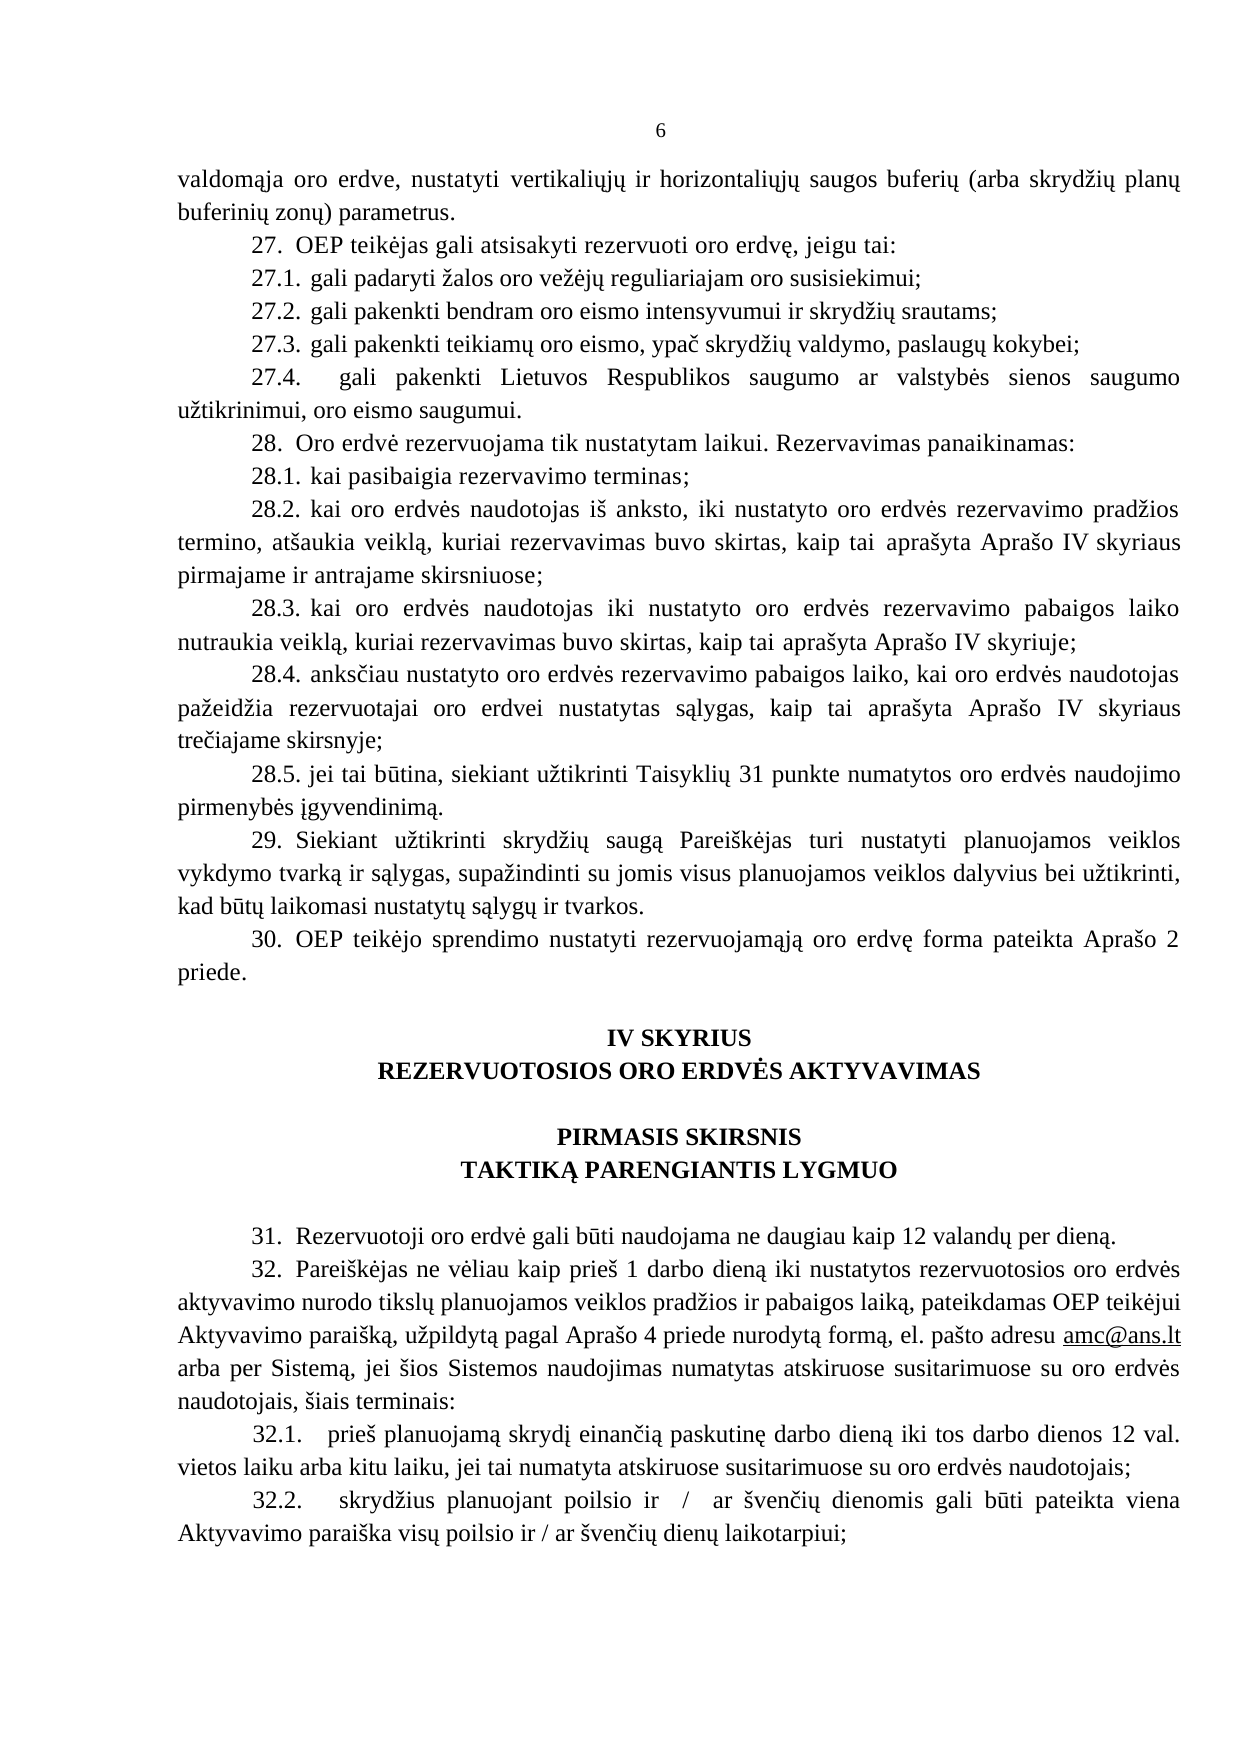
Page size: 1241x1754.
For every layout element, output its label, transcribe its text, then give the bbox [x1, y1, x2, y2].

text IV SKYRIUS [177, 1023, 1181, 1052]
text 27. OEP teikėjas gali atsisakyti rezervuoti oro erdvę, jeigu tai: [177, 230, 1181, 259]
text 28.1. kai pasibaigia rezervavimo terminas; [177, 461, 1181, 490]
text 28.4. anksčiau nustatyto oro erdvės rezervavimo pabaigos laiko, kai oro erdvės naudotojas pažeidžia rezervuotajai oro erdvei nustatytas sąlygas, kaip tai aprašyta Aprašo IV skyriaus trečiajame skirsnyje; [177, 659, 1181, 754]
text 32. Pareiškėjas ne vėliau kaip prieš 1 darbo dieną iki nustatytos rezervuotosios oro erdvės aktyvavimo nurodo tikslų planuojamos veiklos pradžios ir pabaigos laiką, pateikdamas OEP teikėjui Aktyvavimo paraišką, užpildytą pagal Aprašo 4 priede nurodytą formą, el. pašto adresu amc@ans.lt arba per Sistemą, jei šios Sistemos naudojimas numatytas atskiruose susitarimuose su oro erdvės naudotojais, šiais terminais: [177, 1254, 1181, 1415]
text REZERVUOTOSIOS ORO ERDVĖS AKTYVAVIMAS [177, 1056, 1181, 1084]
text 27.1. gali padaryti žalos oro vežėjų reguliariajam oro susisiekimui; [177, 263, 1181, 292]
text 28.3. kai oro erdvės naudotojas iki nustatyto oro erdvės rezervavimo pabaigos laiko nutraukia veiklą, kuriai rezervavimas buvo skirtas, kaip tai aprašyta Aprašo IV skyriuje; [177, 593, 1181, 655]
text 31. Rezervuotoji oro erdvė gali būti naudojama ne daugiau kaip 12 valandų per dieną. [177, 1221, 1181, 1250]
text 27.4. gali pakenkti Lietuvos Respublikos saugumo ar valstybės sienos saugumo užtikrinimui, oro eismo saugumui. [177, 362, 1181, 424]
text 28.5. jei tai būtina, siekiant užtikrinti Taisyklių 31 punkte numatytos oro erdvės naudojimo pirmenybės įgyvendinimą. [177, 759, 1181, 820]
text 32.2. skrydžius planuojant poilsio ir / ar švenčių dienomis gali būti pateikta viena Aktyvavimo paraiška visų poilsio ir / ar švenčių dienų laikotarpiui; [177, 1485, 1181, 1547]
text 27.2. gali pakenkti bendram oro eismo intensyvumui ir skrydžių srautams; [177, 296, 1181, 325]
text PIRMASIS SKIRSNIS [177, 1122, 1181, 1151]
text TAKTIKĄ PARENGIANTIS LYGMUO [177, 1155, 1181, 1184]
text 28.2. kai oro erdvės naudotojas iš anksto, iki nustatyto oro erdvės rezervavimo pradžios termino, atšaukia veiklą, kuriai rezervavimas buvo skirtas, kaip tai aprašyta Aprašo IV skyriaus pirmajame ir antrajame skirsniuose; [177, 494, 1181, 589]
text valdomąja oro erdve, nustatyti vertikaliųjų ir horizontaliųjų saugos buferių (arba skrydžių planų buferinių zonų) parametrus. [177, 164, 1181, 226]
text 30. OEP teikėjo sprendimo nustatyti rezervuojamąją oro erdvę forma pateikta Aprašo 2 priede. [177, 924, 1181, 986]
text 28. Oro erdvė rezervuojama tik nustatytam laikui. Rezervavimas panaikinamas: [177, 428, 1181, 457]
text 29. Siekiant užtikrinti skrydžių saugą Pareiškėjas turi nustatyti planuojamos veiklos vykdymo tvarką ir sąlygas, supažindinti su jomis visus planuojamos veiklos dalyvius bei užtikrinti, kad būtų laikomasi nustatytų sąlygų ir tvarkos. [177, 825, 1181, 919]
text 27.3. gali pakenkti teikiamų oro eismo, ypač skrydžių valdymo, paslaugų kokybei; [177, 329, 1181, 358]
text 32.1. prieš planuojamą skrydį einančią paskutinę darbo dieną iki tos darbo dienos 12 val. vietos laiku arba kitu laiku, jei tai numatyta atskiruose susitarimuose su oro erdvės naudotojais; [177, 1419, 1181, 1481]
